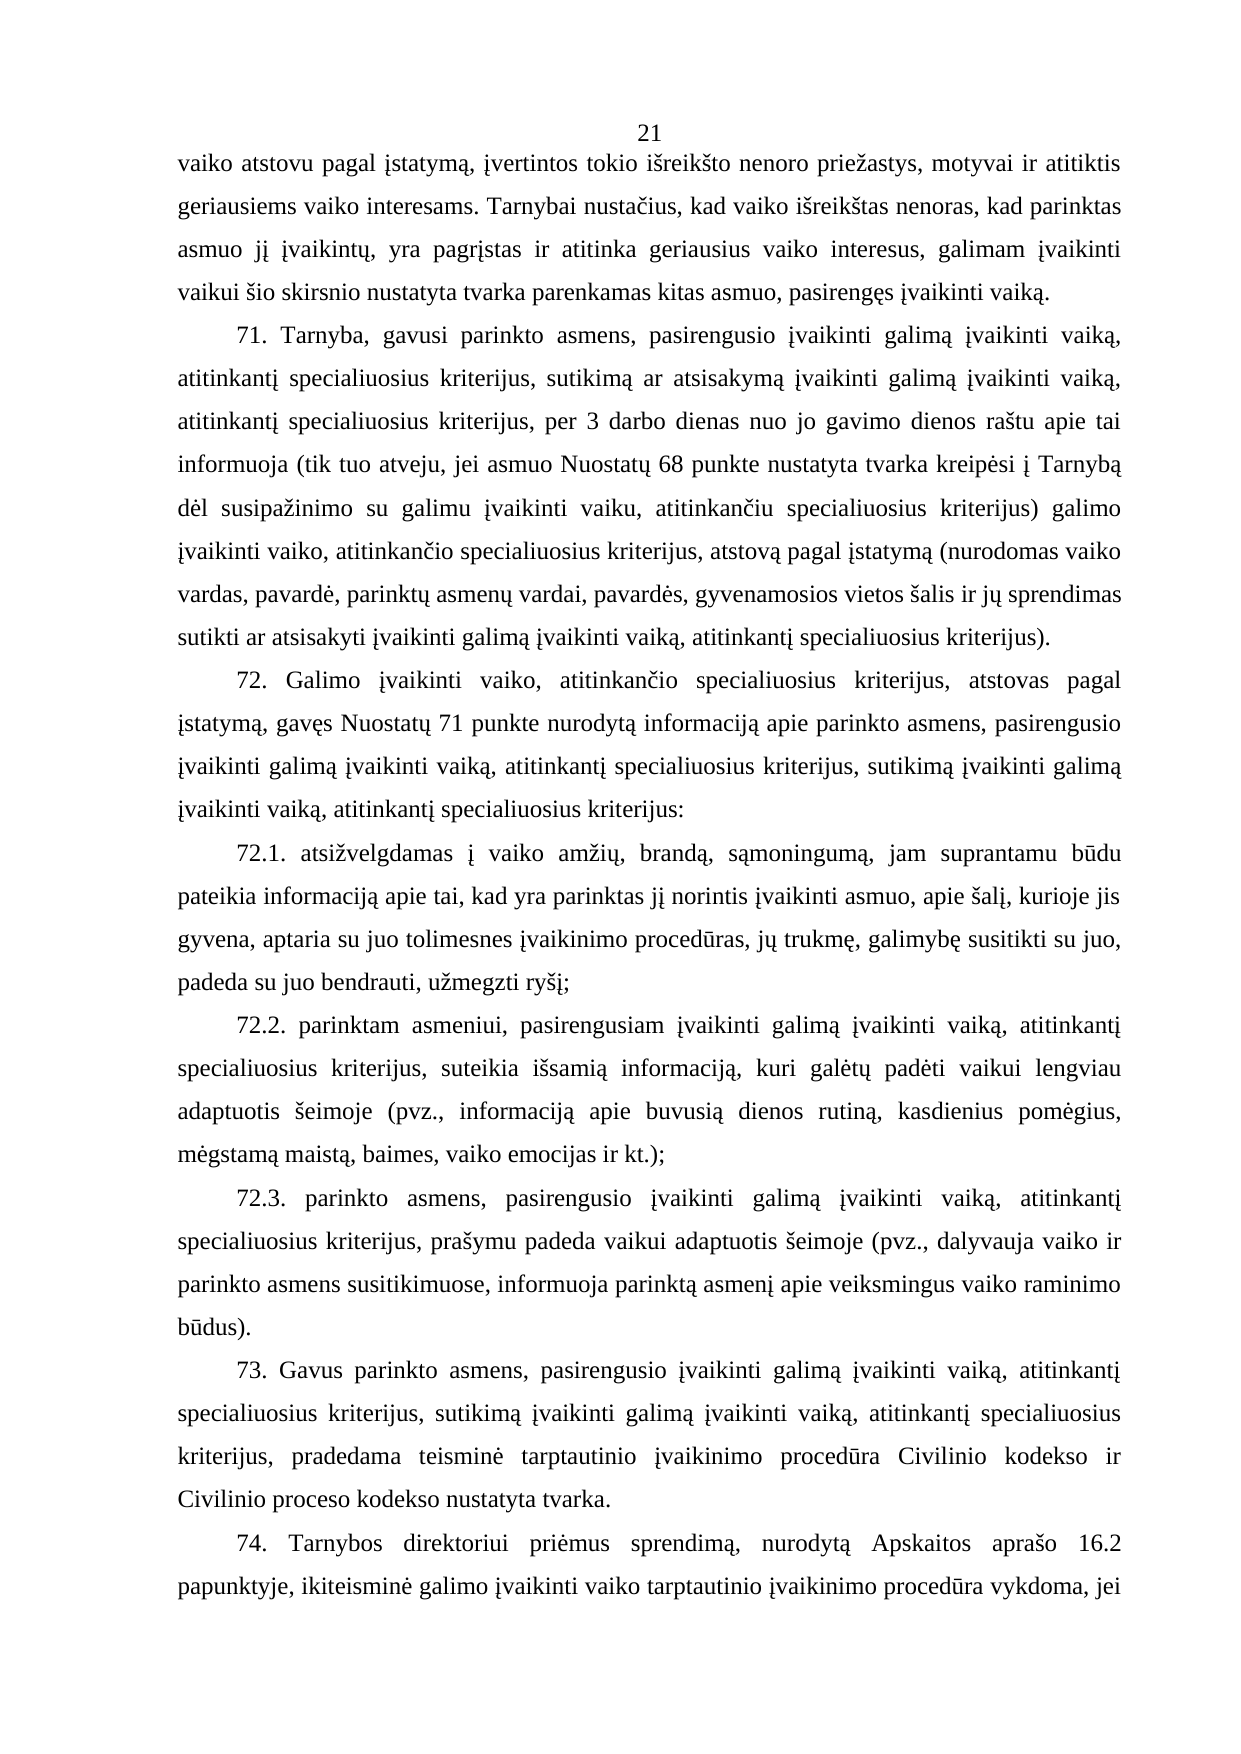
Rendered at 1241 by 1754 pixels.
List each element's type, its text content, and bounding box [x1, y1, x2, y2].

text vaiko atstovu pagal įstatymą, įvertintos tokio išreikšto nenoro priežastys, motyvai ir atitiktis geriausiems vaiko interesams. Tarnybai nustačius, kad vaiko išreikštas nenoras, kad parinktas asmuo jį įvaikintų, yra pagrįstas ir atitinka geriausius vaiko interesus, galimam įvaikinti vaikui šio skirsnio nustatyta tvarka parenkamas kitas asmuo, pasirengęs įvaikinti vaiką. [177, 148, 1122, 306]
text 72.2. parinktam asmeniui, pasirengusiam įvaikinti galimą įvaikinti vaiką, atitinkantį specialiuosius kriterijus, suteikia išsamią informaciją, kuri galėtų padėti vaikui lengviau adaptuotis šeimoje (pvz., informaciją apie buvusią dienos rutiną, kasdienius pomėgius, mėgstamą maistą, baimes, vaiko emocijas ir kt.); [177, 1010, 1122, 1168]
text 71. Tarnyba, gavusi parinkto asmens, pasirengusio įvaikinti galimą įvaikinti vaiką, atitinkantį specialiuosius kriterijus, sutikimą ar atsisakymą įvaikinti galimą įvaikinti vaiką, atitinkantį specialiuosius kriterijus, per 3 darbo dienas nuo jo gavimo dienos raštu apie tai informuoja (tik tuo atveju, jei asmuo Nuostatų 68 punkte nustatyta tvarka kreipėsi į Tarnybą dėl susipažinimo su galimu įvaikinti vaiku, atitinkančiu specialiuosius kriterijus) galimo įvaikinti vaiko, atitinkančio specialiuosius kriterijus, atstovą pagal įstatymą (nurodomas vaiko vardas, pavardė, parinktų asmenų vardai, pavardės, gyvenamosios vietos šalis ir jų sprendimas sutikti ar atsisakyti įvaikinti galimą įvaikinti vaiką, atitinkantį specialiuosius kriterijus). [177, 320, 1122, 651]
text 73. Gavus parinkto asmens, pasirengusio įvaikinti galimą įvaikinti vaiką, atitinkantį specialiuosius kriterijus, sutikimą įvaikinti galimą įvaikinti vaiką, atitinkantį specialiuosius kriterijus, pradedama teisminė tarptautinio įvaikinimo procedūra Civilinio kodekso ir Civilinio proceso kodekso nustatyta tvarka. [177, 1355, 1122, 1513]
text 72.3. parinkto asmens, pasirengusio įvaikinti galimą įvaikinti vaiką, atitinkantį specialiuosius kriterijus, prašymu padeda vaikui adaptuotis šeimoje (pvz., dalyvauja vaiko ir parinkto asmens susitikimuose, informuoja parinktą asmenį apie veiksmingus vaiko raminimo būdus). [177, 1183, 1122, 1341]
text 74. Tarnybos direktoriui priėmus sprendimą, nurodytą Apskaitos aprašo 16.2 papunktyje, ikiteisminė galimo įvaikinti vaiko tarptautinio įvaikinimo procedūra vykdoma, jei [177, 1528, 1122, 1599]
text 72. Galimo įvaikinti vaiko, atitinkančio specialiuosius kriterijus, atstovas pagal įstatymą, gavęs Nuostatų 71 punkte nurodytą informaciją apie parinkto asmens, pasirengusio įvaikinti galimą įvaikinti vaiką, atitinkantį specialiuosius kriterijus, sutikimą įvaikinti galimą įvaikinti vaiką, atitinkantį specialiuosius kriterijus: [177, 665, 1122, 823]
text 72.1. atsižvelgdamas į vaiko amžių, brandą, sąmoningumą, jam suprantamu būdu pateikia informaciją apie tai, kad yra parinktas jį norintis įvaikinti asmuo, apie šalį, kurioje jis gyvena, aptaria su juo tolimesnes įvaikinimo procedūras, jų trukmę, galimybę susitikti su juo, padeda su juo bendrauti, užmegzti ryšį; [177, 838, 1122, 996]
